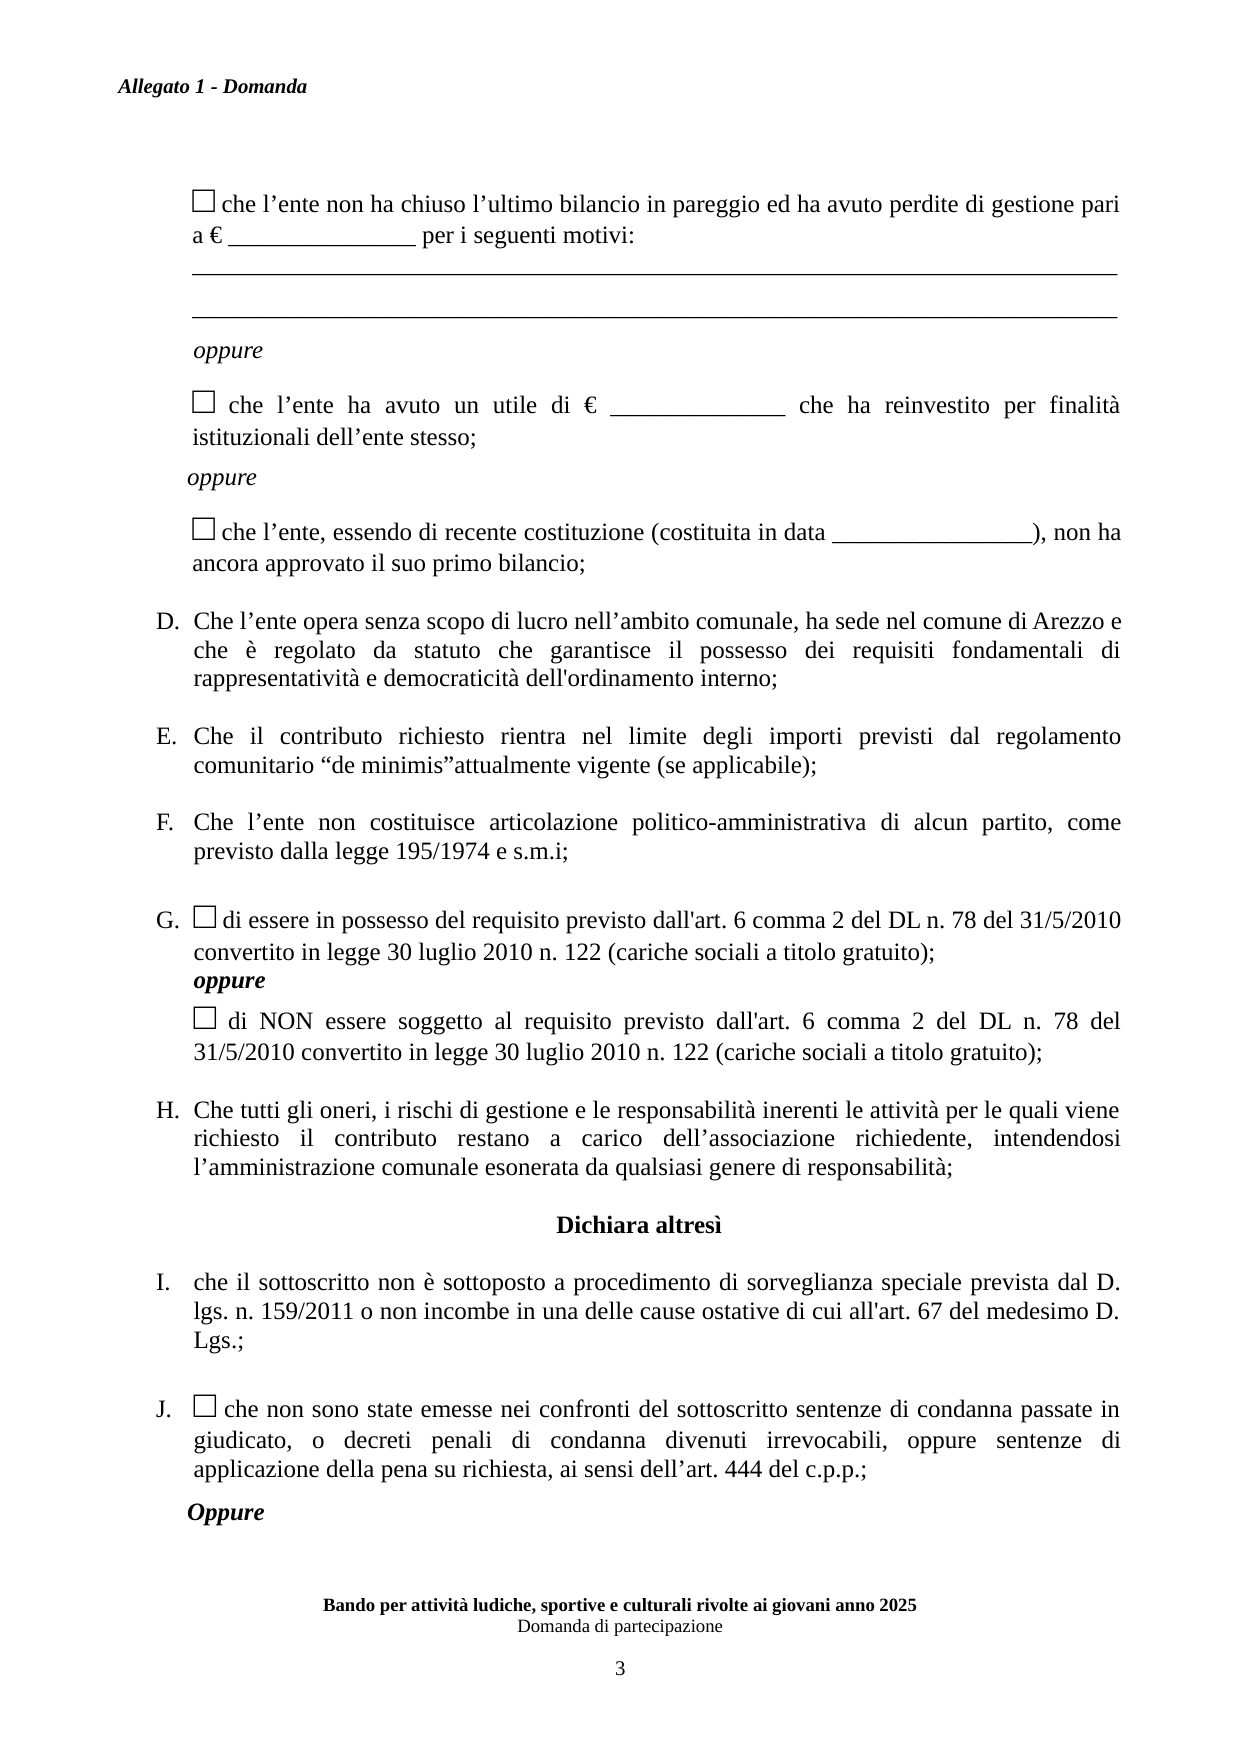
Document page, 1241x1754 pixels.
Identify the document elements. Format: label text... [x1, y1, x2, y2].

text Dichiara altresì [156, 1210, 1122, 1238]
text □ che l’ente, essendo di recente costituzione (costituita in data ________________), non ha ancora approvato il suo primo bilancio; [192, 505, 1122, 577]
list Che l’ente opera senza scopo di lucro nell’ambito comunale, ha sede nel comune di Arezzo e che è regolato da statuto che garantisce il possesso dei requisiti fondamentali di rappresentatività e democraticità dell'ordinamento interno; [156, 606, 1122, 692]
text __________________________________________________________________________ [192, 249, 1122, 278]
list Che l’ente non costituisce articolazione politico-amministrativa di alcun partito, come previsto dalla legge 195/1974 e s.m.i; [156, 807, 1122, 865]
text oppure [118, 462, 1122, 491]
list oppure [156, 965, 1122, 994]
list □ di essere in possesso del requisito previsto dall'art. 6 comma 2 del DL n. 78 del 31/5/2010 convertito in legge 30 luglio 2010 n. 122 (cariche sociali a titolo gratuito); [156, 893, 1122, 965]
text □ che l’ente ha avuto un utile di € ______________ che ha reinvestito per finalità istituzionali dell’ente stesso; [192, 378, 1122, 450]
text oppure [118, 335, 1122, 364]
list che il sottoscritto non è sottoposto a procedimento di sorveglianza speciale prevista dal D. lgs. n. 159/2011 o non incombe in una delle cause ostative di cui all'art. 67 del medesimo D. Lgs.; [156, 1267, 1122, 1353]
text Oppure [118, 1497, 1122, 1526]
text □ che l’ente non ha chiuso l’ultimo bilancio in pareggio ed ha avuto perdite di gestione pari a € _______________ per i seguenti motivi: [192, 177, 1122, 249]
list Che tutti gli oneri, i rischi di gestione e le responsabilità inerenti le attività per le quali viene richiesto il contributo restano a carico dell’associazione richiedente, intendendosi l’amministrazione comunale esonerata da qualsiasi genere di responsabilità; [156, 1095, 1122, 1181]
text __________________________________________________________________________ [192, 292, 1122, 321]
list Che il contributo richiesto rientra nel limite degli importi previsti dal regolamento comunitario “de minimis”attualmente vigente (se applicabile); [156, 721, 1122, 778]
list □ di NON essere soggetto al requisito previsto dall'art. 6 comma 2 del DL n. 78 del 31/5/2010 convertito in legge 30 luglio 2010 n. 122 (cariche sociali a titolo gratuito); [156, 994, 1122, 1066]
list □ che non sono state emesse nei confronti del sottoscritto sentenze di condanna passate in giudicato, o decreti penali di condanna divenuti irrevocabili, oppure sentenze di applicazione della pena su richiesta, ai sensi dell’art. 444 del c.p.p.; [156, 1382, 1122, 1483]
